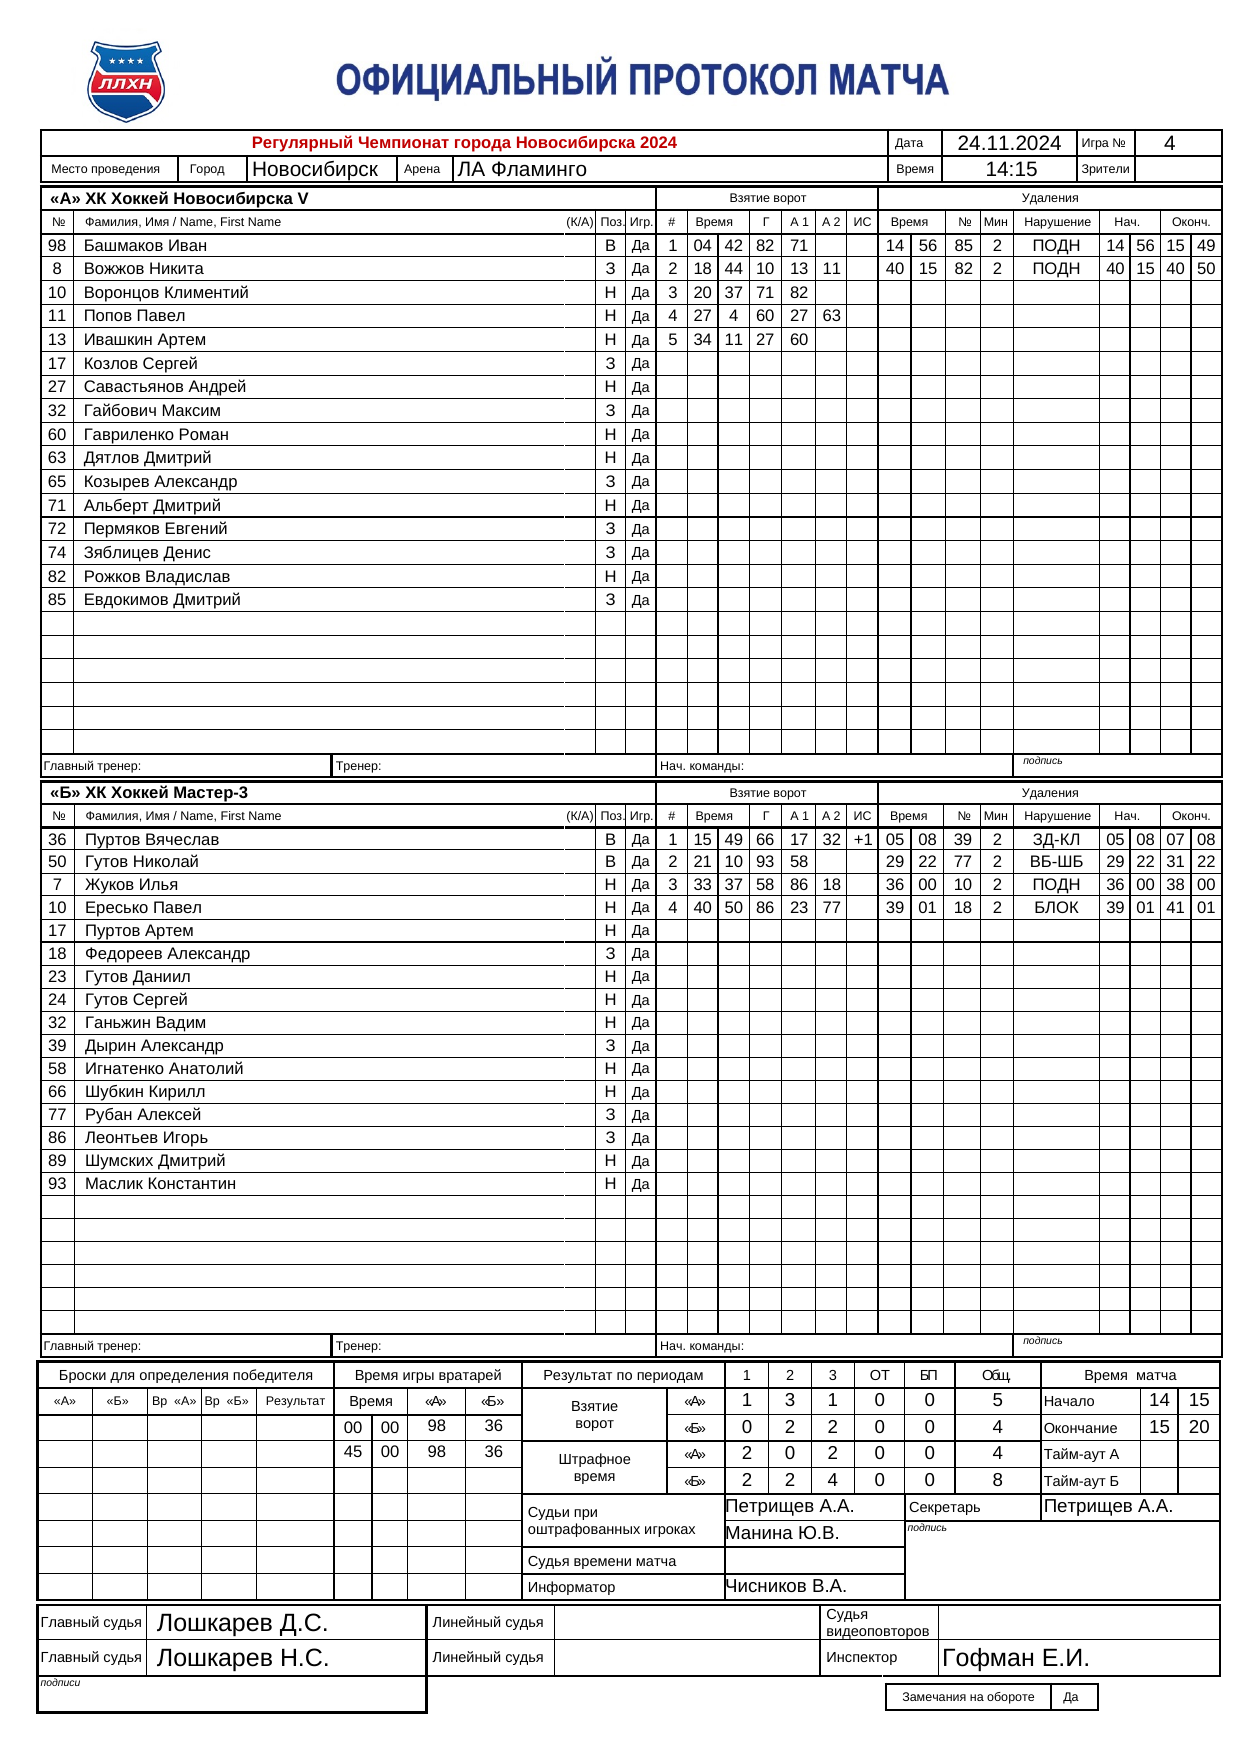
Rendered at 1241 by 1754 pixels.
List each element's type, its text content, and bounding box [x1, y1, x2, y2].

table_cell [719, 659, 749, 682]
table_cell 17 [782, 829, 815, 849]
table_cell [1131, 1173, 1160, 1195]
table_cell [1192, 588, 1221, 611]
table_header 1 [726, 1363, 768, 1387]
table_cell Новосибирск [248, 157, 396, 181]
table_header 4 [1136, 131, 1221, 155]
table_cell [1161, 1219, 1190, 1241]
table_cell [1131, 683, 1160, 706]
table_cell Да [626, 920, 655, 941]
table_cell [1100, 612, 1129, 634]
table_cell [847, 565, 877, 587]
table_cell [74, 730, 564, 753]
table_cell [373, 1574, 407, 1599]
table_cell [466, 1547, 521, 1573]
table_cell [93, 1441, 147, 1467]
table_cell [335, 1494, 371, 1520]
table_cell [750, 352, 781, 374]
table_cell [1161, 1081, 1190, 1103]
table_cell [1161, 305, 1190, 327]
table_cell [657, 399, 687, 422]
table_cell 2 [981, 850, 1013, 872]
table_cell [565, 1173, 595, 1195]
table_cell [719, 518, 749, 540]
table_cell [946, 352, 980, 374]
table_cell [1100, 683, 1129, 706]
table_cell Петрищев А.А. [1042, 1495, 1219, 1520]
table_cell [626, 1288, 655, 1310]
table_cell 18 [944, 896, 980, 918]
table_cell [782, 1127, 815, 1149]
table_cell подписи [39, 1677, 425, 1711]
table_cell Оконч. [1161, 805, 1221, 826]
table_cell [782, 565, 815, 587]
table_cell [847, 328, 877, 351]
table_cell [879, 470, 910, 493]
table_cell Да [626, 494, 655, 516]
table_cell [148, 1494, 201, 1520]
table_cell [750, 1173, 781, 1195]
table_cell 8 [956, 1468, 1040, 1493]
table_cell [1014, 376, 1099, 398]
table_cell [1014, 683, 1099, 706]
table_cell «Б » [466, 1389, 521, 1413]
table_cell 66 [42, 1081, 74, 1103]
table_cell [946, 423, 980, 445]
table_cell [657, 636, 687, 658]
table_cell 72 [42, 518, 73, 540]
table_cell 15 [1161, 235, 1190, 256]
table_cell [42, 730, 73, 753]
table_cell 58 [42, 1058, 74, 1079]
table_cell [1131, 446, 1160, 469]
table_header Время игры вратарей [335, 1363, 521, 1387]
table_cell [944, 943, 980, 964]
table_cell [626, 1265, 655, 1287]
table_cell [1131, 305, 1160, 327]
table_cell Гутов Сергей [75, 989, 564, 1011]
table_cell [1100, 989, 1129, 1011]
table_cell Оконч. [1161, 211, 1221, 233]
table_cell 0 [855, 1415, 904, 1440]
table_cell [981, 1081, 1013, 1103]
table_cell 18 [42, 943, 74, 964]
table_cell [1131, 1058, 1160, 1079]
table_cell [981, 1012, 1013, 1033]
table_cell Да [626, 305, 655, 327]
table_cell [782, 352, 815, 374]
table_cell [1131, 1127, 1160, 1149]
table_cell [1161, 281, 1190, 303]
table_cell 17 [42, 920, 74, 941]
table_cell [1141, 1441, 1177, 1467]
table_cell [657, 966, 687, 987]
table_cell [1192, 683, 1221, 706]
table_cell [816, 636, 846, 658]
table_cell [657, 423, 687, 445]
table_cell В [596, 850, 625, 872]
table_cell Время [335, 1389, 407, 1413]
table_cell [688, 659, 717, 682]
table_cell [42, 659, 73, 682]
table_cell [981, 1058, 1013, 1079]
table_cell Г [750, 805, 781, 826]
table_cell [879, 1219, 910, 1241]
table_cell 08 [1131, 829, 1160, 849]
table_cell [565, 1288, 595, 1310]
table_cell Рожков Владислав [74, 565, 564, 587]
table_cell 40 [688, 896, 717, 918]
table_cell 15 [688, 829, 717, 849]
table_cell [847, 1012, 877, 1033]
table_cell 00 [373, 1416, 407, 1440]
table_cell [912, 1196, 943, 1218]
table_cell [981, 989, 1013, 1011]
table_cell [1192, 1311, 1221, 1333]
table_header Замечания на обороте [887, 1685, 1050, 1709]
table_cell [42, 1219, 74, 1241]
table_cell [912, 399, 945, 422]
table_cell Савастьянов Андрей [74, 376, 564, 398]
table_cell [981, 305, 1013, 327]
table_cell [688, 612, 717, 634]
table_cell [1100, 659, 1129, 682]
table_cell [879, 989, 910, 1011]
table_cell Да [626, 829, 655, 849]
table_cell 27 [688, 305, 717, 327]
table_cell [816, 1288, 846, 1310]
table_cell [1100, 376, 1129, 398]
table_cell [565, 1081, 595, 1103]
table_cell [719, 1288, 749, 1310]
table_cell Линейный судья [428, 1606, 554, 1639]
table_cell [816, 565, 846, 587]
table_cell [1014, 446, 1099, 469]
table_cell [946, 376, 980, 398]
table_cell Н [596, 1081, 625, 1103]
table_cell Игр. [626, 805, 655, 826]
table_cell 71 [42, 494, 73, 516]
table_cell [202, 1547, 256, 1573]
table_cell Да [626, 565, 655, 587]
table_cell [657, 683, 687, 706]
table_cell 39 [42, 1035, 74, 1057]
table_cell [565, 470, 595, 493]
table_cell [565, 541, 595, 564]
table_cell [912, 920, 943, 941]
table_cell 82 [946, 257, 980, 280]
table_cell 0 [855, 1468, 904, 1493]
table_cell 05 [879, 829, 910, 849]
table_cell [719, 470, 749, 493]
table_cell [847, 707, 877, 729]
table_cell 63 [42, 446, 73, 469]
table_cell 58 [782, 850, 815, 872]
table_cell [1100, 707, 1129, 729]
table_cell [1161, 1242, 1190, 1264]
table_cell 36 [466, 1441, 521, 1467]
table_cell [75, 1242, 564, 1264]
table_cell [879, 1242, 910, 1264]
table_cell [335, 1521, 371, 1546]
table_cell [596, 1311, 625, 1333]
table_cell [719, 399, 749, 422]
table_cell [565, 1242, 595, 1264]
table_cell 22 [1131, 850, 1160, 872]
table_cell 40 [1100, 257, 1129, 280]
table_cell З [596, 1035, 625, 1057]
table_cell [939, 1606, 1219, 1639]
table_cell [981, 730, 1013, 753]
table_cell [981, 376, 1013, 398]
table_cell [816, 235, 846, 256]
table_cell 3 [657, 281, 687, 303]
table_cell 10 [750, 257, 781, 280]
table_cell [816, 1058, 846, 1079]
table_cell 8 [42, 257, 73, 280]
table_cell [93, 1547, 147, 1573]
table_cell [148, 1441, 201, 1467]
table_cell 32 [42, 399, 73, 422]
table_cell [257, 1574, 333, 1599]
table_cell [42, 1288, 74, 1310]
table_cell [816, 1265, 846, 1287]
table_cell [946, 565, 980, 587]
table_cell [847, 235, 877, 256]
table_cell [981, 518, 1013, 540]
table_cell 60 [750, 305, 781, 327]
table_cell [1014, 989, 1099, 1011]
table_cell [1192, 636, 1221, 658]
table_cell [1161, 1288, 1190, 1310]
table_cell 2 [769, 1468, 811, 1493]
table_cell [657, 1219, 687, 1241]
table_cell [912, 659, 945, 682]
table_cell [782, 1081, 815, 1103]
table_cell [565, 281, 595, 303]
table_cell [719, 1150, 749, 1172]
table_cell [879, 707, 910, 729]
table_cell З [596, 399, 625, 422]
table_cell [912, 446, 945, 469]
table_cell Да [626, 376, 655, 398]
table_cell [782, 1242, 815, 1264]
table_cell [1014, 1242, 1099, 1264]
table_header «А» ХК Хоккей Новосибирска V [42, 188, 655, 209]
table_cell ИС [847, 211, 877, 233]
table_cell 45 [335, 1441, 371, 1467]
table_cell Тренер: [333, 1335, 655, 1356]
table_cell 08 [1192, 829, 1221, 849]
table_cell [847, 636, 877, 658]
table_cell 00 [335, 1416, 371, 1440]
table_cell [847, 1265, 877, 1287]
table_cell [816, 1035, 846, 1057]
table_cell [1192, 1150, 1221, 1172]
table_cell В [596, 235, 625, 256]
table_cell 0 [905, 1442, 954, 1467]
table_cell [688, 1012, 717, 1033]
table_cell [981, 1104, 1013, 1126]
table_cell [946, 494, 980, 516]
table_cell [816, 423, 846, 445]
table_cell [1161, 1035, 1190, 1057]
table_cell [42, 683, 73, 706]
table_cell Вожжов Никита [74, 257, 564, 280]
table_cell [1161, 470, 1190, 493]
table_cell [1192, 470, 1221, 493]
table_cell Главный судья [39, 1606, 146, 1639]
table_cell Чисников В.А. [726, 1575, 904, 1599]
table_cell [626, 612, 655, 634]
table_cell [565, 423, 595, 445]
table_cell [782, 1058, 815, 1079]
table_cell З [596, 541, 625, 564]
table_cell 27 [782, 305, 815, 327]
table_cell [1131, 920, 1160, 941]
table_cell [657, 588, 687, 611]
table_cell 32 [816, 829, 846, 849]
table_cell [626, 707, 655, 729]
table_cell [981, 470, 1013, 493]
table_cell [1161, 352, 1190, 374]
table_cell [565, 565, 595, 587]
table_cell [1179, 1468, 1219, 1493]
table_cell 01 [912, 896, 943, 918]
table_cell [981, 446, 1013, 469]
table_cell [879, 1127, 910, 1149]
table_cell [1192, 1288, 1221, 1310]
table_cell [75, 1265, 564, 1287]
table_cell [750, 1196, 781, 1218]
table_cell 36 [879, 874, 910, 895]
table_cell [719, 612, 749, 634]
table_cell [74, 683, 564, 706]
table_cell [657, 659, 687, 682]
table_cell [657, 730, 687, 753]
table_cell [1192, 920, 1221, 941]
table_cell [565, 399, 595, 422]
table_cell [565, 659, 595, 682]
table_cell 08 [912, 829, 943, 849]
table_cell 1 [657, 235, 687, 256]
table_cell 23 [782, 896, 815, 918]
table_cell 36 [1100, 874, 1129, 895]
table_cell [847, 376, 877, 398]
table_cell 0 [726, 1415, 768, 1440]
table_cell [946, 518, 980, 540]
table_cell Ивашкин Артем [74, 328, 564, 351]
table_cell 1 [657, 829, 687, 849]
table_cell [981, 966, 1013, 987]
table_cell [565, 829, 595, 849]
table_cell [202, 1468, 256, 1493]
table_cell [1014, 352, 1099, 374]
table_cell Судья видеоповторов [821, 1606, 938, 1639]
table_cell [912, 352, 945, 374]
table_header Удаления [879, 188, 1221, 209]
table_cell [626, 683, 655, 706]
table_cell [39, 1494, 92, 1520]
table_cell Результат [257, 1389, 333, 1413]
table_cell [565, 920, 595, 941]
table_cell [782, 943, 815, 964]
table_cell Начало [1042, 1389, 1140, 1413]
table_cell [1131, 1035, 1160, 1057]
table_cell [816, 281, 846, 303]
table_cell [657, 1127, 687, 1149]
table_cell 14 [1141, 1389, 1177, 1413]
table_cell 77 [944, 850, 980, 872]
table_cell [750, 470, 781, 493]
table_cell [39, 1574, 92, 1599]
table_cell [782, 989, 815, 1011]
table_cell [944, 1104, 980, 1126]
table_cell [1014, 730, 1099, 753]
table_cell [1014, 305, 1099, 327]
table_cell [1131, 989, 1160, 1011]
table_cell 0 [855, 1389, 904, 1413]
table_cell [596, 1242, 625, 1264]
table_cell 05 [1100, 829, 1129, 849]
table_cell 23 [42, 966, 74, 987]
table_cell [912, 1035, 943, 1057]
table_cell [1100, 328, 1129, 351]
table_cell [1131, 588, 1160, 611]
table_cell Да [626, 1127, 655, 1149]
table_cell подпись [1014, 755, 1221, 776]
table_cell Да [626, 1081, 655, 1103]
table_cell [1100, 281, 1129, 303]
table_cell [782, 1219, 815, 1241]
table_cell 18 [816, 874, 846, 895]
table_cell [879, 730, 910, 753]
table_cell [912, 612, 945, 634]
table_cell [202, 1574, 256, 1599]
table_cell [565, 1219, 595, 1241]
table_cell [719, 1012, 749, 1033]
table_cell 98 [408, 1441, 465, 1467]
table_cell 04 [688, 235, 717, 256]
table_cell [42, 612, 73, 634]
table_cell [879, 659, 910, 682]
table_cell 36 [466, 1416, 521, 1440]
table_cell [1161, 328, 1190, 351]
table_cell [981, 920, 1013, 941]
table_cell [1161, 1265, 1190, 1287]
table_cell 2 [981, 257, 1013, 280]
table_cell [39, 1468, 92, 1493]
table_cell Главный судья [39, 1640, 146, 1675]
table_cell [408, 1468, 465, 1493]
table_cell [202, 1494, 256, 1520]
table_cell [1131, 1311, 1160, 1333]
table_cell [1014, 659, 1099, 682]
table_cell Н [596, 896, 625, 918]
table_cell [1014, 281, 1099, 303]
table_cell [750, 920, 781, 941]
table_cell [1161, 1012, 1190, 1033]
table_cell [750, 1035, 781, 1057]
table_cell [782, 423, 815, 445]
table_cell [1161, 423, 1190, 445]
table_cell [981, 1288, 1013, 1310]
table_cell [1131, 636, 1160, 658]
table_cell [847, 1311, 877, 1333]
table_cell [847, 896, 877, 918]
table_cell [1100, 730, 1129, 753]
table_cell [719, 730, 749, 753]
table_cell [1014, 328, 1099, 351]
table_cell Н [596, 1058, 625, 1079]
table_cell [1014, 1219, 1099, 1241]
table_cell [847, 1196, 877, 1218]
table_cell [879, 1081, 910, 1103]
table_cell [912, 1288, 943, 1310]
table_cell [565, 1058, 595, 1079]
table_cell [816, 659, 846, 682]
table_cell Ганьжин Вадим [75, 1012, 564, 1033]
table_cell [944, 920, 980, 941]
table_cell [981, 399, 1013, 422]
table_cell [879, 446, 910, 469]
table_cell 50 [42, 850, 74, 872]
table_cell [847, 943, 877, 964]
table_cell [1014, 399, 1099, 422]
table_cell З [596, 588, 625, 611]
table_cell [816, 966, 846, 987]
table_cell [981, 707, 1013, 729]
table_cell [39, 1416, 92, 1440]
table_cell № [42, 211, 73, 233]
table_cell № [42, 805, 74, 826]
table_cell [847, 1150, 877, 1172]
table_cell [847, 659, 877, 682]
table_cell [688, 1104, 717, 1126]
table_cell Да [626, 257, 655, 280]
table_cell [93, 1521, 147, 1546]
table_cell [782, 966, 815, 987]
table_header Да [1052, 1685, 1097, 1709]
table_cell [719, 1311, 749, 1333]
table_cell 63 [816, 305, 846, 327]
table_cell [39, 1441, 92, 1467]
table_cell Время [879, 211, 945, 233]
table_cell [466, 1521, 521, 1546]
table_cell [1014, 470, 1099, 493]
table_cell [202, 1441, 256, 1467]
table_cell [782, 636, 815, 658]
table_cell Нач. [1100, 805, 1160, 826]
table_cell [1014, 565, 1099, 587]
table_cell [912, 541, 945, 564]
table_cell Манина Ю.В. [726, 1521, 904, 1546]
table_cell [1192, 541, 1221, 564]
table_cell [750, 966, 781, 987]
table_cell [688, 399, 717, 422]
table_cell [847, 423, 877, 445]
table_cell [257, 1521, 333, 1546]
table_cell [1161, 1127, 1190, 1149]
table_cell 98 [408, 1416, 465, 1440]
table_cell 56 [912, 235, 945, 256]
table_cell 74 [42, 541, 73, 564]
table_cell [657, 1058, 687, 1079]
table_cell [879, 352, 910, 374]
table_cell Мин [981, 805, 1013, 826]
table_cell [750, 612, 781, 634]
table_cell [408, 1547, 465, 1573]
table_cell [879, 1173, 910, 1195]
table_cell [750, 943, 781, 964]
table_cell 4 [812, 1468, 854, 1493]
table_cell [912, 1219, 943, 1241]
table_cell [981, 683, 1013, 706]
table_cell 0 [905, 1415, 954, 1440]
table_cell [1161, 659, 1190, 682]
table_cell [946, 707, 980, 729]
table_cell [879, 943, 910, 964]
table_cell [1131, 1265, 1160, 1287]
table_cell [1100, 1058, 1129, 1079]
table_cell Да [626, 328, 655, 351]
table_cell [750, 1012, 781, 1033]
table_cell [847, 920, 877, 941]
table_cell [816, 1173, 846, 1195]
table_cell [981, 1150, 1013, 1172]
table_cell Игр. [626, 211, 655, 233]
table_cell [944, 966, 980, 987]
table_cell Вр «А» [148, 1389, 201, 1413]
table_cell [719, 494, 749, 516]
table_cell [944, 1127, 980, 1149]
table_cell [93, 1416, 147, 1440]
table_cell [688, 1058, 717, 1079]
table_cell [750, 1058, 781, 1079]
table_cell [1192, 1104, 1221, 1126]
table_cell [257, 1468, 333, 1493]
table_cell [1100, 1104, 1129, 1126]
table_cell А 2 [816, 805, 846, 826]
table_cell [1014, 494, 1099, 516]
table_cell [782, 1288, 815, 1310]
table_cell 37 [719, 281, 749, 303]
table_cell [750, 494, 781, 516]
table_cell [688, 423, 717, 445]
table_cell Дырин Александр [75, 1035, 564, 1057]
table_cell [1014, 518, 1099, 540]
table_cell Главный тренер: [42, 1335, 330, 1356]
table_cell [912, 281, 945, 303]
table_cell [657, 1035, 687, 1057]
table_cell Рубан Алексей [75, 1104, 564, 1126]
table_cell [981, 1196, 1013, 1218]
table_cell [93, 1574, 147, 1599]
table_cell [782, 920, 815, 941]
table_cell [782, 659, 815, 682]
table_cell 15 [1141, 1415, 1177, 1440]
table_cell [1014, 423, 1099, 445]
table_cell (К/А) [565, 211, 595, 233]
table_cell [39, 1547, 92, 1573]
table_cell Н [596, 494, 625, 516]
table_cell [657, 352, 687, 374]
table_cell [944, 1150, 980, 1172]
table_cell [879, 399, 910, 422]
table_cell Нарушение [1014, 805, 1099, 826]
table_cell [408, 1494, 465, 1520]
table_cell [657, 1265, 687, 1287]
table_cell [626, 1196, 655, 1218]
table_cell [688, 966, 717, 987]
table_cell [816, 470, 846, 493]
table_cell [912, 328, 945, 351]
table_cell Зяблицев Денис [74, 541, 564, 564]
table_cell 86 [42, 1127, 74, 1149]
table_cell [565, 235, 595, 256]
table_cell [626, 1311, 655, 1333]
table_cell [879, 920, 910, 941]
table_cell [847, 850, 877, 872]
table_cell [816, 1127, 846, 1149]
table_cell [1100, 565, 1129, 587]
table_cell [688, 518, 717, 540]
table_cell [565, 850, 595, 872]
table_cell [42, 707, 73, 729]
table_cell [816, 920, 846, 941]
table_cell [1131, 1104, 1160, 1126]
table_cell [719, 376, 749, 398]
table_cell 82 [782, 281, 815, 303]
table_cell [565, 612, 595, 634]
table_cell [1131, 943, 1160, 964]
table_cell [782, 376, 815, 398]
table_cell [1099, 1682, 1220, 1711]
table_cell [1100, 943, 1129, 964]
table_cell [981, 565, 1013, 587]
table_cell 0 [855, 1442, 904, 1467]
picture [5, 28, 1179, 129]
table_cell Место проведения [42, 157, 177, 181]
table_cell [879, 518, 910, 540]
table_cell Гутов Даниил [75, 966, 564, 987]
table_cell [1100, 1196, 1129, 1218]
table_cell [847, 1104, 877, 1126]
table_cell [847, 612, 877, 634]
table_cell [750, 1265, 781, 1287]
table_cell [847, 399, 877, 422]
table_cell З [596, 1127, 625, 1149]
table_cell [688, 1150, 717, 1172]
table_cell [782, 707, 815, 729]
table_cell 34 [688, 328, 717, 351]
table_cell [1014, 1104, 1099, 1126]
table_cell [1100, 1219, 1129, 1241]
table_cell [565, 1150, 595, 1172]
table_cell [912, 636, 945, 658]
table_cell [879, 683, 910, 706]
table_cell [1161, 730, 1190, 753]
table_cell Козырев Александр [74, 470, 564, 493]
table_cell Да [626, 1150, 655, 1172]
table_cell 2 [812, 1415, 854, 1440]
table_header 2 [769, 1363, 811, 1387]
table_cell [257, 1441, 333, 1467]
table_cell [816, 943, 846, 964]
table_cell [1014, 588, 1099, 611]
table_cell [816, 352, 846, 374]
table_cell [1161, 541, 1190, 564]
table_cell «А» [408, 1389, 465, 1413]
table_cell [719, 1104, 749, 1126]
table_cell 93 [42, 1173, 74, 1195]
table_cell [912, 1311, 943, 1333]
table_cell [750, 1311, 781, 1333]
table_cell [1131, 328, 1160, 351]
table_cell [782, 1265, 815, 1287]
table_cell [42, 1242, 74, 1264]
table_cell [879, 541, 910, 564]
table_cell [1192, 494, 1221, 516]
table_cell 5 [657, 328, 687, 351]
table_cell [816, 730, 846, 753]
table_cell [1192, 305, 1221, 327]
table_cell [944, 1288, 980, 1310]
table_cell [946, 446, 980, 469]
table_cell 3 [769, 1389, 811, 1413]
table_cell [981, 943, 1013, 964]
table_cell [981, 1035, 1013, 1057]
table_cell [750, 1288, 781, 1310]
table_cell [782, 1150, 815, 1172]
table_cell [688, 1311, 717, 1333]
table_cell 71 [750, 281, 781, 303]
table_cell [1161, 920, 1190, 941]
table_cell [1161, 707, 1190, 729]
table_cell [847, 446, 877, 469]
table_cell [565, 257, 595, 280]
table_cell 15 [1131, 257, 1160, 280]
table_cell [1100, 1012, 1129, 1033]
table_cell [1161, 376, 1190, 398]
table_cell Тайм-аут А [1042, 1441, 1140, 1467]
table_cell Нач. команды: [657, 1335, 1012, 1356]
table_cell [466, 1494, 521, 1520]
table_cell 2 [657, 850, 687, 872]
table_cell [879, 588, 910, 611]
table_cell Инспектор [821, 1640, 938, 1675]
table_cell 40 [879, 257, 910, 280]
table_cell [657, 1173, 687, 1195]
table_cell [1100, 1127, 1129, 1149]
table_cell (К/А) [565, 805, 595, 826]
table_cell [912, 494, 945, 516]
table_cell [148, 1468, 201, 1493]
table_cell [847, 1288, 877, 1310]
table_cell Попов Павел [74, 305, 564, 327]
table_cell [1014, 920, 1099, 941]
table_cell [879, 1288, 910, 1310]
table_cell [981, 494, 1013, 516]
table_cell [750, 1219, 781, 1241]
table_cell Башмаков Иван [74, 235, 564, 256]
table_cell [944, 989, 980, 1011]
table_cell Поз. [596, 211, 625, 233]
table_cell 58 [750, 874, 781, 895]
table_cell [981, 352, 1013, 374]
table_cell Да [626, 1012, 655, 1033]
table_cell 20 [1179, 1415, 1219, 1440]
table_cell [944, 1173, 980, 1195]
table_cell [466, 1468, 521, 1493]
table_cell [883, 1677, 1220, 1681]
table_cell [1131, 399, 1160, 422]
table_cell [719, 541, 749, 564]
table_cell 01 [1131, 896, 1160, 918]
table_cell [74, 636, 564, 658]
table_cell Н [596, 565, 625, 587]
table_cell [912, 518, 945, 540]
table_cell 4 [956, 1415, 1040, 1440]
table_cell 10 [42, 281, 73, 303]
table_cell [74, 707, 564, 729]
table_cell [1100, 1311, 1129, 1333]
table_cell [816, 518, 846, 540]
table_cell [1161, 943, 1190, 964]
table_cell [335, 1547, 371, 1573]
table_cell [1192, 281, 1221, 303]
table_cell [719, 352, 749, 374]
table_cell [847, 352, 877, 374]
table_cell # [657, 211, 687, 233]
table_cell [879, 1035, 910, 1057]
table_cell [42, 636, 73, 658]
table_cell [1100, 588, 1129, 611]
table_cell [1179, 1441, 1219, 1467]
table_cell [75, 1196, 564, 1218]
table_cell Дятлов Дмитрий [74, 446, 564, 469]
table_cell [257, 1547, 333, 1573]
table_cell 10 [719, 850, 749, 872]
table_cell 40 [1161, 257, 1190, 280]
table_cell [1100, 518, 1129, 540]
table_cell Г [750, 211, 781, 233]
table_cell 29 [879, 850, 910, 872]
table_cell [688, 541, 717, 564]
table_cell [847, 1173, 877, 1195]
table_cell [847, 1058, 877, 1079]
table_cell [1014, 1265, 1099, 1287]
table_cell Н [596, 966, 625, 987]
table_cell [816, 1311, 846, 1333]
table_cell [688, 1219, 717, 1241]
table_cell [1100, 1035, 1129, 1057]
table_cell [719, 1219, 749, 1241]
table_cell [596, 1219, 625, 1241]
table_cell Евдокимов Дмитрий [74, 588, 564, 611]
table_cell [944, 1242, 980, 1264]
table_cell [719, 636, 749, 658]
table_cell Взятие ворот [523, 1389, 666, 1440]
table_cell [816, 989, 846, 1011]
table_cell 71 [782, 235, 815, 256]
table_cell Зрители [1078, 157, 1134, 181]
table_cell [565, 1196, 595, 1218]
table_cell [750, 1127, 781, 1149]
table_cell [626, 1242, 655, 1264]
table_header 3 [812, 1363, 854, 1387]
table_cell [565, 874, 595, 895]
table_cell 1 [812, 1389, 854, 1413]
table_cell «Б» [668, 1468, 724, 1493]
table_cell Н [596, 281, 625, 303]
table_cell [657, 518, 687, 540]
table_cell [688, 920, 717, 941]
table_cell Секретарь [906, 1495, 1040, 1520]
table_cell [373, 1521, 407, 1546]
table_cell 21 [688, 850, 717, 872]
table_cell [847, 1127, 877, 1149]
table_cell [719, 446, 749, 469]
table_cell Н [596, 305, 625, 327]
table_cell Шубкин Кирилл [75, 1081, 564, 1103]
table_cell [981, 1219, 1013, 1241]
table_cell [1131, 1196, 1160, 1218]
table_cell [946, 730, 980, 753]
table_cell [688, 636, 717, 658]
table_cell [565, 1311, 595, 1333]
table_cell 5 [956, 1389, 1040, 1413]
table_cell 24 [42, 989, 74, 1011]
table_cell [847, 470, 877, 493]
table_cell [1100, 1288, 1129, 1310]
table_header Игра № [1078, 131, 1134, 155]
table_cell [688, 565, 717, 587]
table_cell [688, 730, 717, 753]
table_cell Город [179, 157, 246, 181]
table_cell [688, 707, 717, 729]
table_cell [750, 1242, 781, 1264]
table_cell [944, 1035, 980, 1057]
table_cell 60 [42, 423, 73, 445]
table_cell [946, 612, 980, 634]
table_cell [879, 1150, 910, 1172]
table_cell Штрафное время [523, 1442, 666, 1493]
table_cell 2 [769, 1415, 811, 1440]
table_cell [1131, 423, 1160, 445]
table_cell [657, 494, 687, 516]
table_cell [1131, 1150, 1160, 1172]
table_cell [719, 683, 749, 706]
table_cell [1131, 1288, 1160, 1310]
table_cell [750, 588, 781, 611]
table_cell [1014, 707, 1099, 729]
table_cell 82 [750, 235, 781, 256]
table_cell [1131, 470, 1160, 493]
table_cell [816, 446, 846, 469]
table_cell [1161, 565, 1190, 587]
table_cell [719, 989, 749, 1011]
table_cell 85 [42, 588, 73, 611]
table_cell Да [626, 281, 655, 303]
table_cell БЛОК [1014, 896, 1099, 918]
table_cell [565, 943, 595, 964]
table_cell [719, 423, 749, 445]
table_cell Петрищев А.А. [726, 1495, 904, 1520]
table_cell [565, 1104, 595, 1126]
table_cell [1161, 1196, 1190, 1218]
table_cell 38 [1161, 874, 1190, 895]
table_cell [847, 494, 877, 516]
table_cell Время [688, 211, 749, 233]
table_cell ИС [847, 805, 877, 826]
table_cell ВБ-ШБ [1014, 850, 1099, 872]
table_cell [981, 588, 1013, 611]
table_cell [981, 281, 1013, 303]
table_cell [782, 518, 815, 540]
table_cell Гавриленко Роман [74, 423, 564, 445]
table_cell [1131, 281, 1160, 303]
table_cell 10 [944, 874, 980, 895]
table_cell [408, 1574, 465, 1599]
table_cell Да [626, 850, 655, 872]
table_cell [565, 494, 595, 516]
table_cell [1192, 399, 1221, 422]
table_cell [1192, 423, 1221, 445]
table_cell 98 [42, 235, 73, 256]
table_cell 86 [750, 896, 781, 918]
table_cell [879, 328, 910, 351]
table_cell [1100, 352, 1129, 374]
table_cell [1131, 1242, 1160, 1264]
table_cell [847, 1242, 877, 1264]
table_cell [847, 257, 877, 280]
table_cell 39 [1100, 896, 1129, 918]
table_cell [944, 1081, 980, 1103]
table_cell [1161, 1311, 1190, 1333]
table_cell [148, 1416, 201, 1440]
table_cell 00 [373, 1441, 407, 1467]
table_cell [1161, 612, 1190, 634]
table_cell [565, 730, 595, 753]
table_cell [750, 659, 781, 682]
table_cell [657, 376, 687, 398]
table_cell [1100, 446, 1129, 469]
table_cell [944, 1219, 980, 1241]
table_cell Лошкарев Д.С. [147, 1606, 425, 1639]
table_cell [688, 1127, 717, 1149]
table_header Удаления [879, 783, 1221, 803]
table_cell [1131, 565, 1160, 587]
table_header Взятие ворот [657, 188, 877, 209]
table_cell [565, 896, 595, 918]
table_cell Альберт Дмитрий [74, 494, 564, 516]
table_cell [596, 1196, 625, 1218]
table_cell [565, 1265, 595, 1287]
table_cell [657, 446, 687, 469]
table_cell А 2 [816, 211, 846, 233]
table_cell [750, 423, 781, 445]
table_cell [847, 1035, 877, 1057]
table_cell [1192, 1081, 1221, 1103]
table_cell [719, 1035, 749, 1057]
table_cell Да [626, 1173, 655, 1195]
table_cell [816, 1104, 846, 1126]
table_cell [1131, 541, 1160, 564]
table_cell 2 [657, 257, 687, 280]
table_cell Да [626, 943, 655, 964]
table_cell [750, 683, 781, 706]
table_cell [879, 305, 910, 327]
table_cell [1131, 352, 1160, 374]
table_cell [657, 1012, 687, 1033]
table_cell [946, 636, 980, 658]
table_cell [657, 1242, 687, 1264]
table_cell [946, 399, 980, 422]
table_cell [847, 730, 877, 753]
table_cell [657, 541, 687, 564]
table_cell [74, 659, 564, 682]
table_cell ПОДН [1014, 257, 1099, 280]
table_cell 27 [42, 376, 73, 398]
table_cell [657, 920, 687, 941]
table_cell [816, 612, 846, 634]
table_cell Пуртов Артем [75, 920, 564, 941]
table_cell З [596, 352, 625, 374]
table_cell [1192, 1219, 1221, 1241]
table_cell [1014, 636, 1099, 658]
table_header БП [905, 1363, 954, 1387]
table_cell [946, 305, 980, 327]
table_cell [1100, 1150, 1129, 1172]
table_cell Время [889, 157, 941, 181]
table_cell 2 [726, 1442, 768, 1467]
table_cell Время [688, 805, 749, 826]
table_cell Да [626, 989, 655, 1011]
table_cell 14:15 [943, 157, 1076, 181]
table_cell [657, 1150, 687, 1172]
table_cell 37 [719, 874, 749, 895]
table_cell [782, 1196, 815, 1218]
table_cell [1131, 707, 1160, 729]
table_cell Главный тренер: [42, 755, 330, 776]
table_cell 0 [769, 1442, 811, 1467]
table_cell З [596, 518, 625, 540]
table_cell [688, 446, 717, 469]
table_cell Пуртов Вячеслав [75, 829, 564, 849]
table_cell [1161, 399, 1190, 422]
table_cell [596, 659, 625, 682]
table_cell Воронцов Климентий [74, 281, 564, 303]
table_cell 14 [879, 235, 910, 256]
table_cell [1100, 1265, 1129, 1287]
table_cell 29 [1100, 850, 1129, 872]
table_cell [1192, 518, 1221, 540]
table_cell [750, 730, 781, 753]
table_cell [782, 541, 815, 564]
table_cell 2 [981, 829, 1013, 849]
table_cell [626, 659, 655, 682]
table_cell [657, 470, 687, 493]
table_cell [782, 470, 815, 493]
table_cell [565, 966, 595, 987]
table_cell [1100, 636, 1129, 658]
table_cell [688, 1081, 717, 1103]
table_cell 60 [782, 328, 815, 351]
table_cell [944, 1012, 980, 1033]
table_cell [879, 281, 910, 303]
table_cell Тайм-аут Б [1042, 1468, 1140, 1493]
table_cell 77 [42, 1104, 74, 1126]
table_cell [912, 1104, 943, 1126]
table_cell [688, 683, 717, 706]
table_cell [879, 565, 910, 587]
table_cell [1131, 659, 1160, 682]
table_cell [565, 1012, 595, 1033]
table_cell А 1 [782, 805, 815, 826]
table_cell [981, 1173, 1013, 1195]
table_cell 50 [1192, 257, 1221, 280]
table_cell [816, 376, 846, 398]
table_cell 93 [750, 850, 781, 872]
table_cell [1161, 1058, 1190, 1079]
table_cell [1192, 352, 1221, 374]
table_cell Пермяков Евгений [74, 518, 564, 540]
table_cell Да [626, 470, 655, 493]
table_cell [596, 1288, 625, 1310]
table_cell ЗД-КЛ [1014, 829, 1099, 849]
table_cell [816, 1012, 846, 1033]
table_header Дата [889, 131, 941, 155]
table_cell [1131, 1012, 1160, 1033]
table_cell Окончание [1042, 1415, 1140, 1440]
table_cell [912, 683, 945, 706]
table_cell [1192, 1265, 1221, 1287]
table_cell 2 [981, 235, 1013, 256]
table_cell [688, 588, 717, 611]
table_cell [565, 636, 595, 658]
table_cell [750, 565, 781, 587]
table_cell [981, 636, 1013, 658]
table_cell [1192, 612, 1221, 634]
table_cell [912, 1081, 943, 1103]
table_cell [1192, 565, 1221, 587]
table_cell [782, 683, 815, 706]
table_cell [782, 399, 815, 422]
table_cell [93, 1468, 147, 1493]
table_cell [946, 541, 980, 564]
table_cell [596, 612, 625, 634]
table_cell [981, 1242, 1013, 1264]
table_cell [408, 1521, 465, 1546]
table_cell [1100, 494, 1129, 516]
table_cell [816, 1196, 846, 1218]
table_cell [565, 328, 595, 351]
table_header Броски для определения победителя [39, 1363, 333, 1387]
table_cell [946, 281, 980, 303]
table_cell [466, 1574, 521, 1599]
table_cell [816, 328, 846, 351]
table_cell [912, 1242, 943, 1264]
table_cell [1014, 1150, 1099, 1172]
table_cell [1014, 943, 1099, 964]
table_header Взятие ворот [657, 783, 877, 803]
table_cell [1014, 1173, 1099, 1195]
table_cell [565, 683, 595, 706]
table_cell [782, 1104, 815, 1126]
table_cell [1192, 730, 1221, 753]
table_cell [75, 1311, 564, 1333]
table_cell Фамилия, Имя / Name, First Name [75, 805, 565, 826]
table_cell Лошкарев Н.С. [147, 1640, 425, 1675]
table_cell [847, 989, 877, 1011]
table_cell Линейный судья [428, 1640, 554, 1675]
table_cell [879, 1058, 910, 1079]
table_cell [816, 683, 846, 706]
table_cell [565, 1127, 595, 1149]
table_cell [1100, 1081, 1129, 1103]
table_cell 18 [688, 257, 717, 280]
table_cell [596, 683, 625, 706]
table_cell [946, 588, 980, 611]
table_cell [750, 636, 781, 658]
table_cell [688, 1242, 717, 1264]
table_cell [719, 920, 749, 941]
table_cell 11 [42, 305, 73, 327]
table_cell [912, 1127, 943, 1149]
table_cell [1161, 989, 1190, 1011]
table_cell 44 [719, 257, 749, 280]
table_header Регулярный Чемпионат города Новосибирска 2024 [42, 131, 887, 155]
table_cell 49 [1192, 235, 1221, 256]
table_cell [373, 1494, 407, 1520]
table_cell [688, 1288, 717, 1310]
table_cell Федореев Александр [75, 943, 564, 964]
table_cell [879, 612, 910, 634]
table_cell Да [626, 352, 655, 374]
table_cell [1014, 966, 1099, 987]
table_cell [596, 636, 625, 658]
table_cell 65 [42, 470, 73, 493]
table_cell [912, 966, 943, 987]
table_cell 07 [1161, 829, 1190, 849]
table_cell [626, 1219, 655, 1241]
table_header Время матча [1042, 1363, 1219, 1387]
table_cell [847, 683, 877, 706]
table_cell [1014, 1035, 1099, 1057]
table_cell 39 [879, 896, 910, 918]
table_cell [1100, 541, 1129, 564]
table_cell «А» [39, 1389, 92, 1413]
table_cell 36 [42, 829, 74, 849]
table_cell [1192, 1035, 1221, 1057]
table_cell 22 [912, 850, 943, 872]
table_cell 56 [1131, 235, 1160, 256]
table_cell [1131, 494, 1160, 516]
table_cell [1014, 1311, 1099, 1333]
table_cell Ересько Павел [75, 896, 564, 918]
table_cell [879, 636, 910, 658]
table_cell [1014, 612, 1099, 634]
table_cell [816, 850, 846, 872]
table_cell [1192, 328, 1221, 351]
table_cell [981, 659, 1013, 682]
table_cell [148, 1547, 201, 1573]
table_cell 86 [782, 874, 815, 895]
table_cell 4 [956, 1442, 1040, 1467]
table_cell [912, 1012, 943, 1033]
table_cell [981, 1311, 1013, 1333]
table_cell [719, 565, 749, 587]
table_cell [879, 1196, 910, 1218]
table_cell [946, 659, 980, 682]
table_cell [688, 470, 717, 493]
table_cell Да [626, 1104, 655, 1126]
table_cell 41 [1161, 896, 1190, 918]
table_cell [981, 423, 1013, 445]
table_cell [912, 1150, 943, 1172]
table_cell [782, 494, 815, 516]
table_cell Информатор [523, 1575, 724, 1599]
table_cell [555, 1606, 819, 1639]
table_cell [148, 1521, 201, 1546]
table_cell 15 [912, 257, 945, 280]
table_cell Козлов Сергей [74, 352, 564, 374]
table_cell 0 [905, 1389, 954, 1413]
table_cell [657, 1311, 687, 1333]
table_cell [1161, 446, 1190, 469]
table_cell [719, 1127, 749, 1149]
table_cell +1 [847, 829, 877, 849]
table_cell Гофман Е.И. [939, 1640, 1219, 1675]
table_cell [912, 1173, 943, 1195]
table_cell [912, 376, 945, 398]
table_cell [719, 966, 749, 987]
table_cell 27 [750, 328, 781, 351]
table_cell Да [626, 1035, 655, 1057]
table_cell [1100, 470, 1129, 493]
table_cell [596, 730, 625, 753]
table_cell Н [596, 1173, 625, 1195]
table_cell [879, 1311, 910, 1333]
table_cell [912, 943, 943, 964]
table_cell [555, 1640, 819, 1675]
table_cell 20 [688, 281, 717, 303]
table_cell [565, 989, 595, 1011]
table_cell 50 [719, 896, 749, 918]
table_cell [596, 1265, 625, 1287]
table_cell [1100, 920, 1129, 941]
table_cell 2 [726, 1468, 768, 1493]
table_cell [750, 518, 781, 540]
table_cell [1131, 730, 1160, 753]
table_cell [565, 707, 595, 729]
table_cell [688, 943, 717, 964]
table_cell [1131, 376, 1160, 398]
table_cell [879, 423, 910, 445]
table_cell [148, 1574, 201, 1599]
table_cell [1131, 518, 1160, 540]
table_cell [879, 494, 910, 516]
table_cell [981, 1265, 1013, 1287]
table_cell [1136, 157, 1221, 181]
table_cell [1131, 1219, 1160, 1241]
table_cell [93, 1494, 147, 1520]
table_cell [782, 1012, 815, 1033]
table_cell [946, 683, 980, 706]
table_cell [626, 730, 655, 753]
table_cell 32 [42, 1012, 74, 1033]
table_cell 82 [42, 565, 73, 587]
table_cell [373, 1468, 407, 1493]
table_cell [1161, 683, 1190, 706]
table_cell [39, 1521, 92, 1546]
table_header 24.11.2024 [943, 131, 1076, 155]
table_cell Гайбович Максим [74, 399, 564, 422]
table_cell Поз. [596, 805, 625, 826]
table_header ОТ [855, 1363, 904, 1387]
table_cell [1014, 1288, 1099, 1310]
table_cell [981, 328, 1013, 351]
table_cell [1161, 588, 1190, 611]
table_cell [782, 1035, 815, 1057]
table_cell [981, 1127, 1013, 1149]
table_cell [1100, 1173, 1129, 1195]
table_cell [688, 494, 717, 516]
table_cell Да [626, 896, 655, 918]
table_cell 00 [1192, 874, 1221, 895]
table_cell [912, 730, 945, 753]
table_cell [1192, 1058, 1221, 1079]
table_cell [657, 989, 687, 1011]
table_cell [719, 1058, 749, 1079]
table_cell [42, 1265, 74, 1287]
table_cell [1100, 399, 1129, 422]
table_cell 39 [944, 829, 980, 849]
table_cell [565, 1035, 595, 1057]
table_cell [565, 376, 595, 398]
table_cell 2 [812, 1442, 854, 1467]
table_cell [75, 1219, 564, 1241]
table_cell [1100, 305, 1129, 327]
table_cell [750, 1150, 781, 1172]
table_cell [1014, 1127, 1099, 1149]
table_cell Да [626, 588, 655, 611]
table_cell [202, 1521, 256, 1546]
table_cell [750, 541, 781, 564]
table_cell [879, 1012, 910, 1033]
table_cell Н [596, 446, 625, 469]
table_cell [944, 1196, 980, 1218]
table_cell З [596, 943, 625, 964]
table_cell [1014, 1012, 1099, 1033]
table_cell Нарушение [1014, 211, 1099, 233]
table_cell [879, 966, 910, 987]
table_cell 3 [657, 874, 687, 895]
table_cell [565, 518, 595, 540]
table_cell [912, 707, 945, 729]
table_cell 13 [782, 257, 815, 280]
table_cell [946, 328, 980, 351]
table_cell [75, 1288, 564, 1310]
table_cell [1192, 376, 1221, 398]
table_cell Н [596, 874, 625, 895]
table_cell Да [626, 423, 655, 445]
table_cell Тренер: [333, 755, 655, 776]
table_cell [719, 1196, 749, 1218]
table_cell Гутов Николай [75, 850, 564, 872]
table_cell [912, 423, 945, 445]
table_cell [42, 1311, 74, 1333]
table_cell [782, 612, 815, 634]
table_cell 11 [816, 257, 846, 280]
table_cell [847, 281, 877, 303]
table_cell [782, 1311, 815, 1333]
table_cell 0 [905, 1468, 954, 1493]
table_cell [1100, 966, 1129, 987]
table_cell [750, 707, 781, 729]
table_cell [657, 565, 687, 587]
table_cell [782, 1173, 815, 1195]
table_cell А 1 [782, 211, 815, 233]
table_cell [879, 376, 910, 398]
table_cell [719, 1265, 749, 1287]
table_cell Судьи при оштрафованных игроках [523, 1495, 724, 1546]
table_cell [816, 707, 846, 729]
table_cell 31 [1161, 850, 1190, 872]
table_cell [202, 1416, 256, 1440]
table_cell В [596, 829, 625, 849]
table_cell [688, 1035, 717, 1057]
table_cell З [596, 470, 625, 493]
table_cell ЛА Фламинго [454, 157, 887, 181]
table_cell [912, 305, 945, 327]
table_cell [944, 1265, 980, 1287]
table_cell 1 [726, 1389, 768, 1413]
table_cell [782, 588, 815, 611]
table_cell # [657, 805, 687, 826]
table_cell Н [596, 1150, 625, 1172]
table_cell ПОДН [1014, 874, 1099, 895]
table_cell [719, 1173, 749, 1195]
table_cell [1014, 541, 1099, 564]
table_cell [1141, 1468, 1177, 1493]
table_cell 11 [719, 328, 749, 351]
table_cell [847, 1081, 877, 1103]
table_cell [750, 1104, 781, 1126]
table_cell ПОДН [1014, 235, 1099, 256]
table_cell Да [626, 399, 655, 422]
table_cell Да [626, 446, 655, 469]
table_cell [1100, 423, 1129, 445]
table_cell [750, 446, 781, 469]
table_cell № [946, 211, 980, 233]
table_cell Н [596, 1012, 625, 1033]
table_cell [847, 305, 877, 327]
table_cell Фамилия, Имя / Name, First Name [74, 211, 565, 233]
table_cell [879, 1104, 910, 1126]
table_cell [1192, 1196, 1221, 1218]
table_cell [719, 1242, 749, 1264]
table_cell Шумских Дмитрий [75, 1150, 564, 1172]
table_cell [373, 1547, 407, 1573]
table_cell [912, 1265, 943, 1287]
table_cell Судья времени матча [523, 1548, 724, 1573]
table_cell 4 [657, 305, 687, 327]
table_cell подпись [1014, 1335, 1221, 1356]
table_cell [847, 588, 877, 611]
table_cell [1014, 1081, 1099, 1103]
table_cell Да [626, 518, 655, 540]
table_cell [816, 1219, 846, 1241]
table_cell 17 [42, 352, 73, 374]
table_cell Арена [398, 157, 452, 181]
table_cell [1192, 659, 1221, 682]
table_cell «Б» [93, 1389, 147, 1413]
table_cell [750, 1081, 781, 1103]
table_cell [335, 1468, 371, 1493]
table_cell Н [596, 423, 625, 445]
table_cell [944, 1311, 980, 1333]
table_cell [1192, 943, 1221, 964]
table_cell 7 [42, 874, 74, 895]
table_cell Маслик Константин [75, 1173, 564, 1195]
table_cell [750, 376, 781, 398]
table_cell [1192, 1012, 1221, 1033]
table_cell [657, 1081, 687, 1103]
table_header Общ. [956, 1363, 1040, 1387]
table_cell [1192, 966, 1221, 987]
table_cell [565, 305, 595, 327]
table_cell [626, 636, 655, 658]
table_cell [946, 470, 980, 493]
table_cell Да [626, 874, 655, 895]
table_cell «А» [668, 1442, 724, 1467]
table_cell [565, 446, 595, 469]
table_cell 01 [1192, 896, 1221, 918]
table_cell [981, 541, 1013, 564]
table_cell [1131, 612, 1160, 634]
table_cell [688, 1265, 717, 1287]
table_cell 2 [981, 896, 1013, 918]
table_cell [816, 588, 846, 611]
table_cell [688, 352, 717, 374]
table_cell [428, 1677, 882, 1711]
table_cell 66 [750, 829, 781, 849]
table_cell [657, 943, 687, 964]
table_cell [257, 1416, 333, 1440]
table_cell [816, 1150, 846, 1172]
table_cell [657, 1288, 687, 1310]
table_cell Время [879, 805, 943, 826]
table_cell [719, 943, 749, 964]
table_cell [847, 1219, 877, 1241]
table_cell [750, 399, 781, 422]
table_cell [719, 588, 749, 611]
table_cell [750, 989, 781, 1011]
table_cell [688, 376, 717, 398]
table_cell [944, 1058, 980, 1079]
table_cell [1161, 1173, 1190, 1195]
table_cell 2 [981, 874, 1013, 895]
table_cell [688, 1196, 717, 1218]
table_cell [1161, 518, 1190, 540]
table_cell [1014, 1196, 1099, 1218]
table_cell [912, 1058, 943, 1079]
table_cell 22 [1192, 850, 1221, 872]
table_cell Н [596, 989, 625, 1011]
table_cell [596, 707, 625, 729]
table_cell [847, 518, 877, 540]
table_cell 13 [42, 328, 73, 351]
table_cell [726, 1548, 904, 1573]
table_cell 4 [657, 896, 687, 918]
table_cell Мин [981, 211, 1013, 233]
table_cell [782, 730, 815, 753]
table_cell [565, 352, 595, 374]
table_cell [816, 399, 846, 422]
table_cell Игнатенко Анатолий [75, 1058, 564, 1079]
table_cell [1192, 707, 1221, 729]
table_cell 85 [946, 235, 980, 256]
table_cell [816, 541, 846, 564]
table_cell [1161, 636, 1190, 658]
table_cell [74, 612, 564, 634]
table_cell [847, 541, 877, 564]
table_cell [1192, 1127, 1221, 1149]
table_cell 10 [42, 896, 74, 918]
table_cell [257, 1494, 333, 1520]
table_cell 49 [719, 829, 749, 849]
table_cell Н [596, 376, 625, 398]
table_cell [1192, 1242, 1221, 1264]
table_cell [1014, 1058, 1099, 1079]
table_cell [816, 1242, 846, 1264]
table_cell [847, 874, 877, 895]
table_cell [981, 612, 1013, 634]
table_cell [688, 989, 717, 1011]
table_cell [912, 989, 943, 1011]
table_cell 15 [1179, 1389, 1219, 1413]
table_cell [565, 588, 595, 611]
table_cell 33 [688, 874, 717, 895]
table_cell [719, 1081, 749, 1103]
table_cell [719, 707, 749, 729]
table_cell З [596, 1104, 625, 1126]
table_cell [1192, 446, 1221, 469]
table_cell [1131, 966, 1160, 987]
table_cell Нач. команды: [657, 755, 1012, 776]
table_cell [1100, 1242, 1129, 1264]
table_cell [657, 1104, 687, 1126]
table_cell [1192, 989, 1221, 1011]
table_cell [1161, 1150, 1190, 1172]
table_cell Жуков Илья [75, 874, 564, 895]
table_cell [657, 707, 687, 729]
table_cell Вр «Б» [202, 1389, 256, 1413]
table_cell [912, 470, 945, 493]
table_cell [912, 588, 945, 611]
table_cell Леонтьев Игорь [75, 1127, 564, 1149]
table_cell 4 [719, 305, 749, 327]
table_cell [879, 1265, 910, 1287]
table_cell [335, 1574, 371, 1599]
table_cell 42 [719, 235, 749, 256]
table_cell [912, 565, 945, 587]
table_header Результат по периодам [523, 1363, 724, 1387]
table_cell 00 [1131, 874, 1160, 895]
table_cell [847, 966, 877, 987]
table_cell [1161, 1104, 1190, 1126]
table_cell 14 [1100, 235, 1129, 256]
table_cell «А» [668, 1389, 724, 1413]
table_cell Н [596, 920, 625, 941]
table_cell З [596, 257, 625, 280]
table_cell [42, 1196, 74, 1218]
table_cell 77 [816, 896, 846, 918]
table_cell 00 [912, 874, 943, 895]
table_cell [1161, 966, 1190, 987]
table_cell № [944, 805, 980, 826]
table_cell [1192, 1173, 1221, 1195]
table_cell Н [596, 328, 625, 351]
table_cell [657, 612, 687, 634]
table_cell [816, 494, 846, 516]
table_cell Нач. [1100, 211, 1160, 233]
table_header «Б» ХК Хоккей Мастер-3 [42, 783, 655, 803]
table_cell 89 [42, 1150, 74, 1172]
table_cell «Б» [668, 1415, 724, 1440]
table_cell [1131, 1081, 1160, 1103]
table_cell Да [626, 541, 655, 564]
table_cell [688, 1173, 717, 1195]
table_cell подпись [906, 1522, 1219, 1599]
table_cell [816, 1081, 846, 1103]
table_cell [657, 1196, 687, 1218]
table_cell Да [626, 235, 655, 256]
table_cell [1161, 494, 1190, 516]
table_cell Да [626, 1058, 655, 1079]
table_cell [782, 446, 815, 469]
table_cell Да [626, 966, 655, 987]
